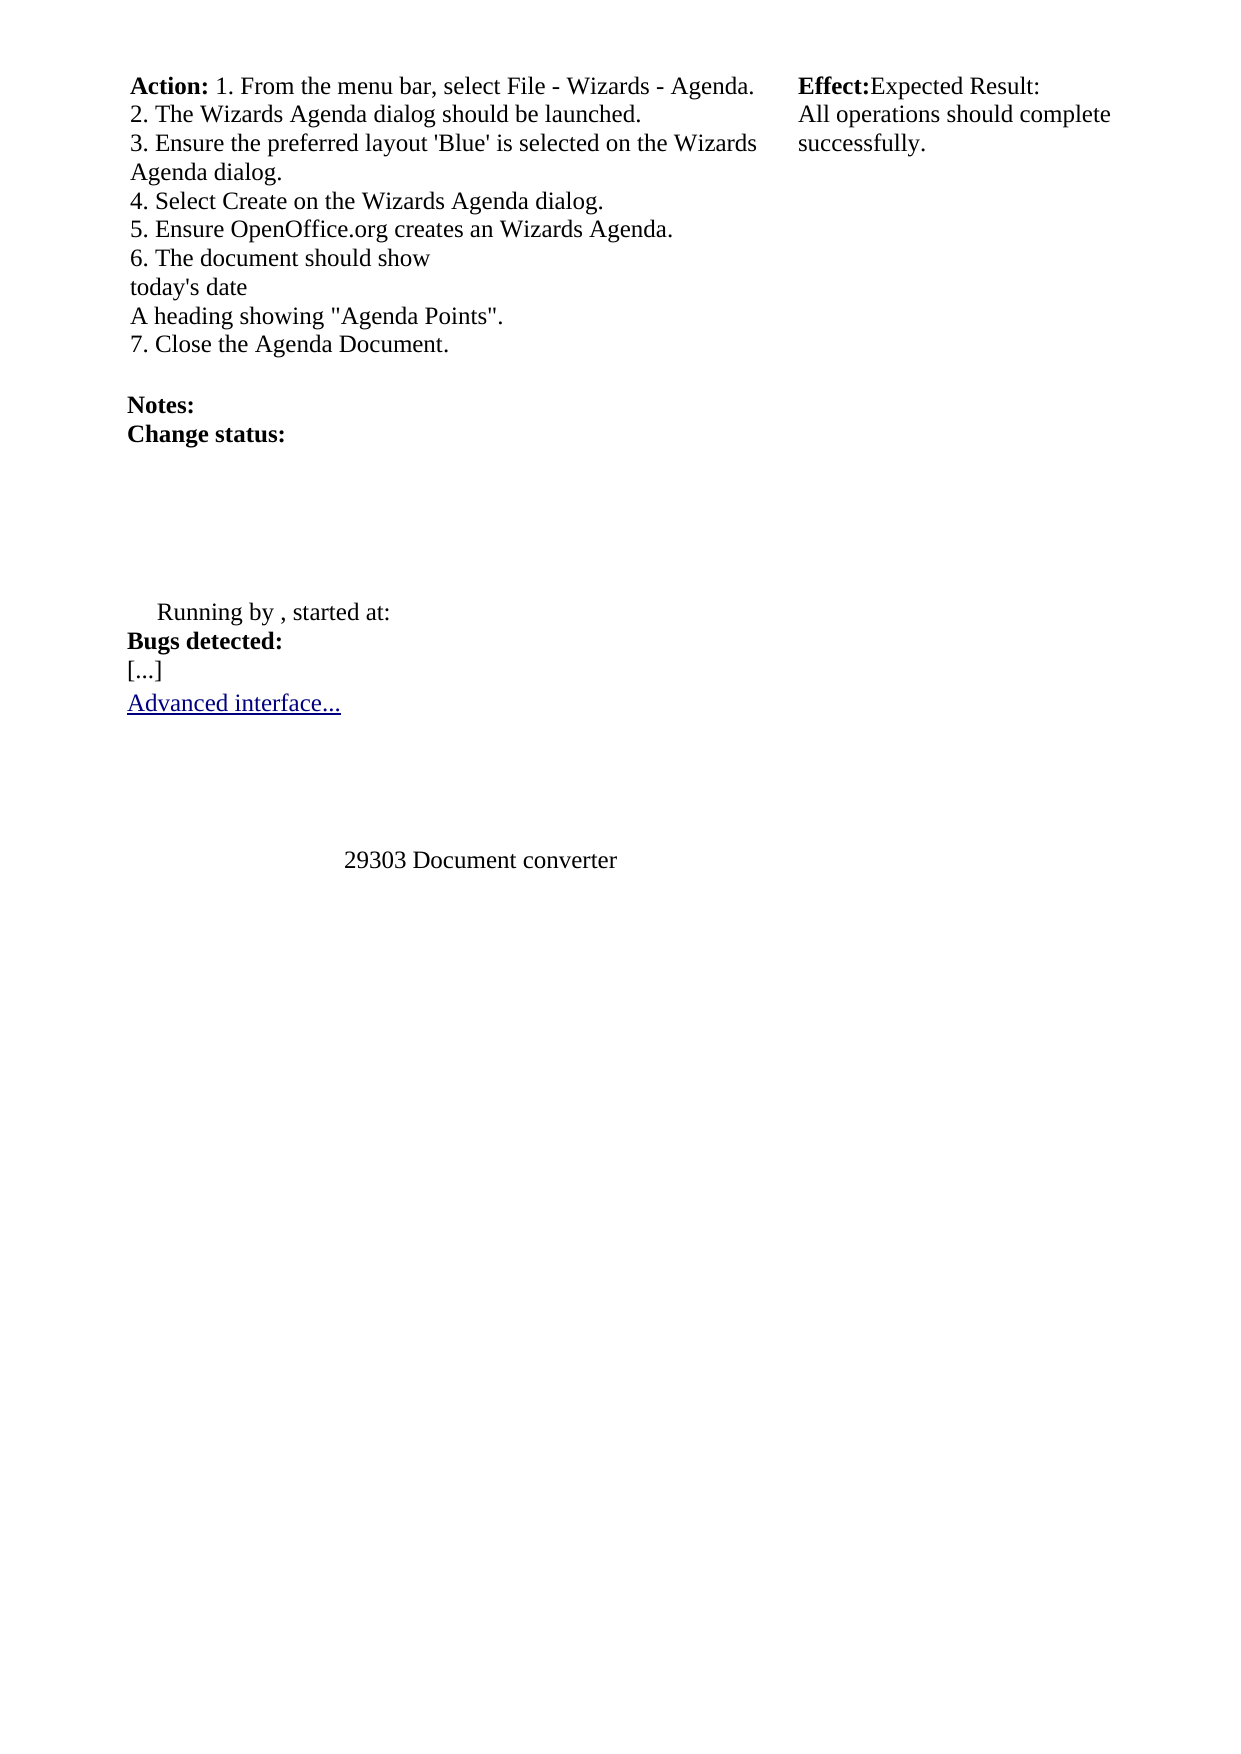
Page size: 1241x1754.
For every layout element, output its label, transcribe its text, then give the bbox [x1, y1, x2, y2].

table_header Effect:Expected Result: All operations should complete successfully. [795, 68, 1190, 391]
table_cell Notes: Change status: Running by , started at: Bugs detected: [...] Advanced interface... [124, 65, 1240, 842]
table_cell Document converter [409, 842, 1240, 906]
table_cell 29303 [234, 842, 409, 906]
table_cell [124, 842, 234, 906]
table_header Action: 1. From the menu bar, select File - Wizards - Agenda. 2. The Wizards Agenda dialog should be launched. 3. Ensure the preferred layout 'Blue' is selected on the Wizards Agenda dialog. 4. Select Create on the Wizards Agenda dialog. 5. Ensure OpenOffice.org creates an Wizards Agenda. 6. The document should show today's date A heading showing "Agenda Points". 7. Close the Agenda Document. [127, 68, 784, 391]
table_header [784, 68, 795, 391]
table_header [127, 717, 164, 781]
table_header [121, 62, 1240, 909]
table_header [118, 59, 1240, 912]
